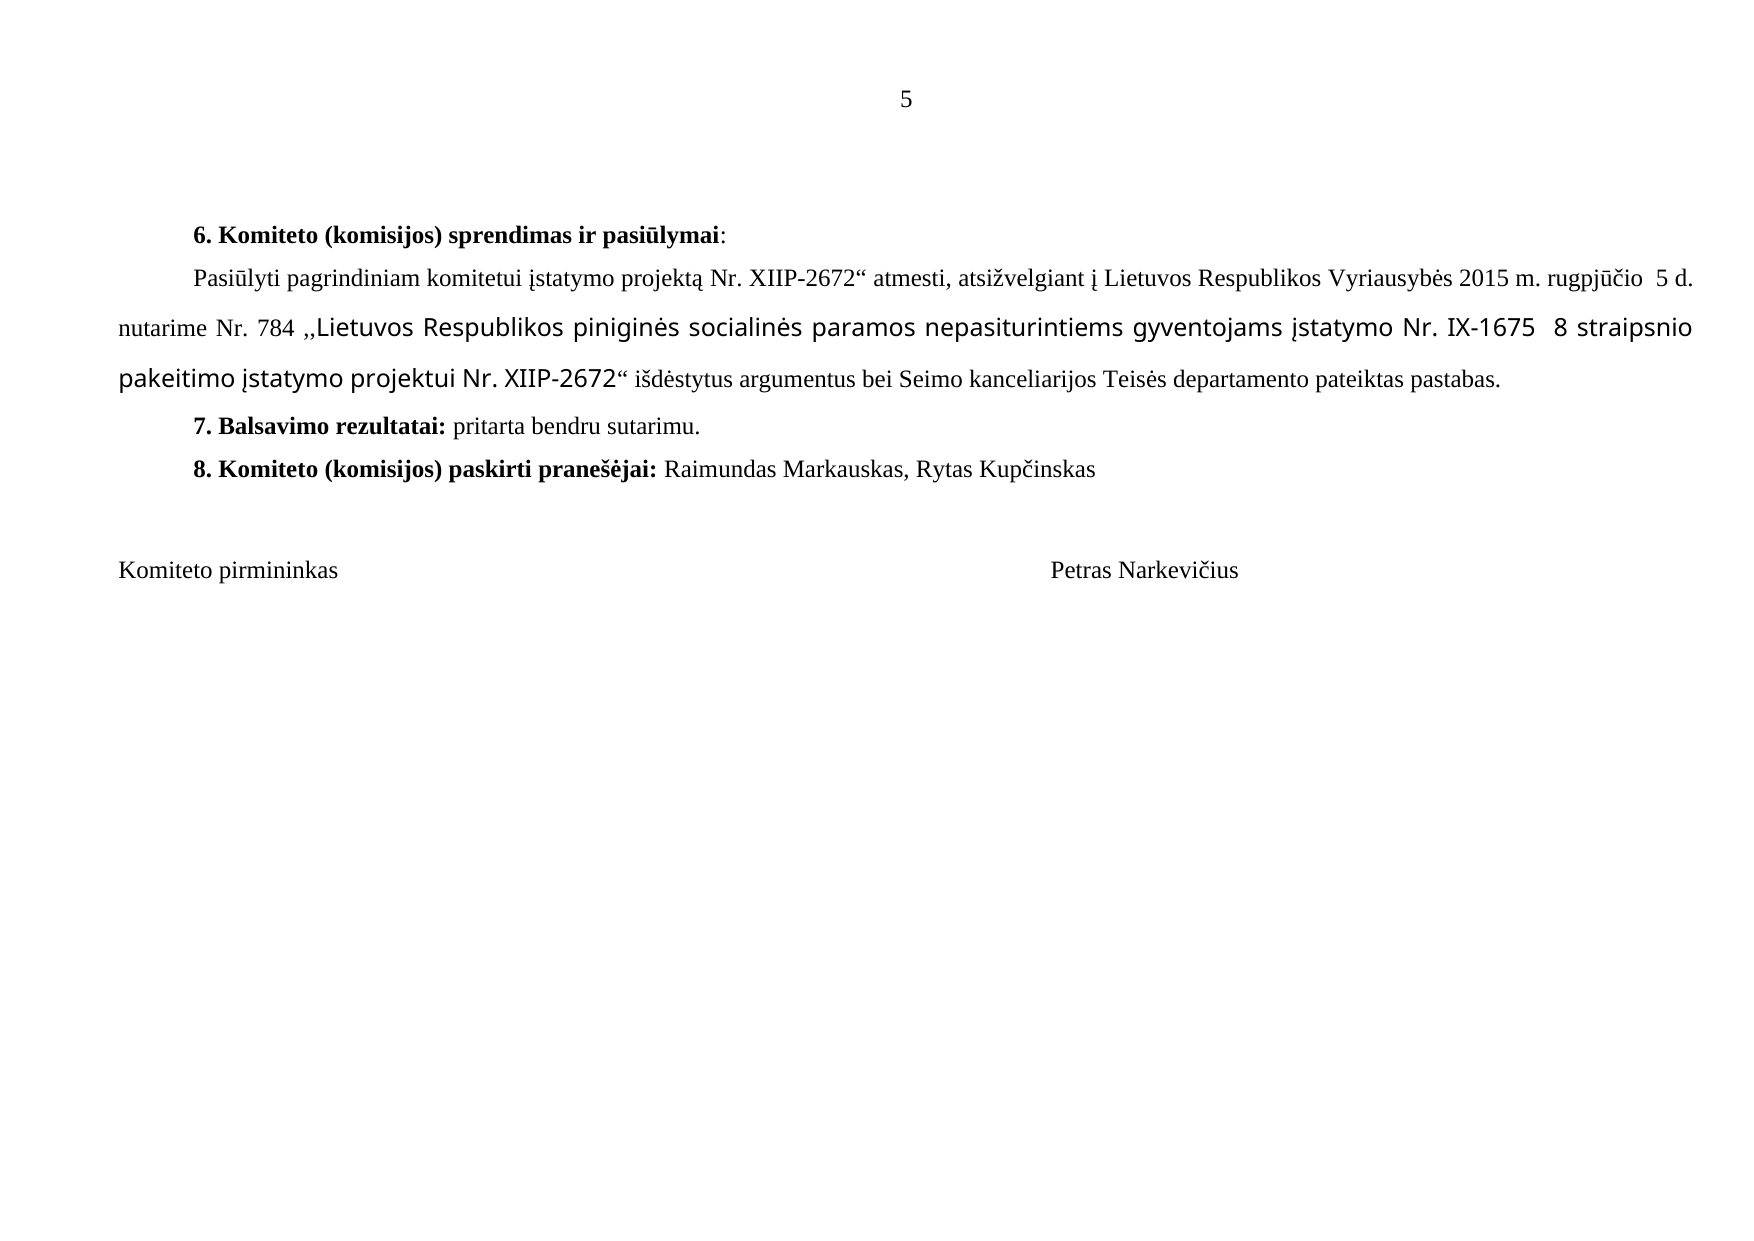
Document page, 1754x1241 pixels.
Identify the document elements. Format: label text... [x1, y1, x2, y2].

text 6. Komiteto (komisijos) sprendimas ir pasiūlymai: [118, 220, 1694, 249]
text 8. Komiteto (komisijos) paskirti pranešėjai: Raimundas Markauskas, Rytas Kupčinskas [118, 454, 1694, 483]
text Pasiūlyti pagrindiniam komitetui įstatymo projektą Nr. XIIP-2672“ atmesti, atsižvelgiant į Lietuvos Respublikos Vyriausybės 2015 m. rugpjūčio 5 d. nutarime Nr. 784 ,,Lietuvos Respublikos piniginės socialinės paramos nepasiturintiems gyventojams įstatymo Nr. IX-1675 8 straipsnio pakeitimo įstatymo projektui Nr. XIIP-2672“ išdėstytus argumentus bei Seimo kanceliarijos Teisės departamento pateiktas pastabas. [118, 263, 1694, 394]
text Komiteto pirmininkas Petras Narkevičius [118, 555, 1694, 584]
text 7. Balsavimo rezultatai: pritarta bendru sutarimu. [118, 411, 1694, 440]
